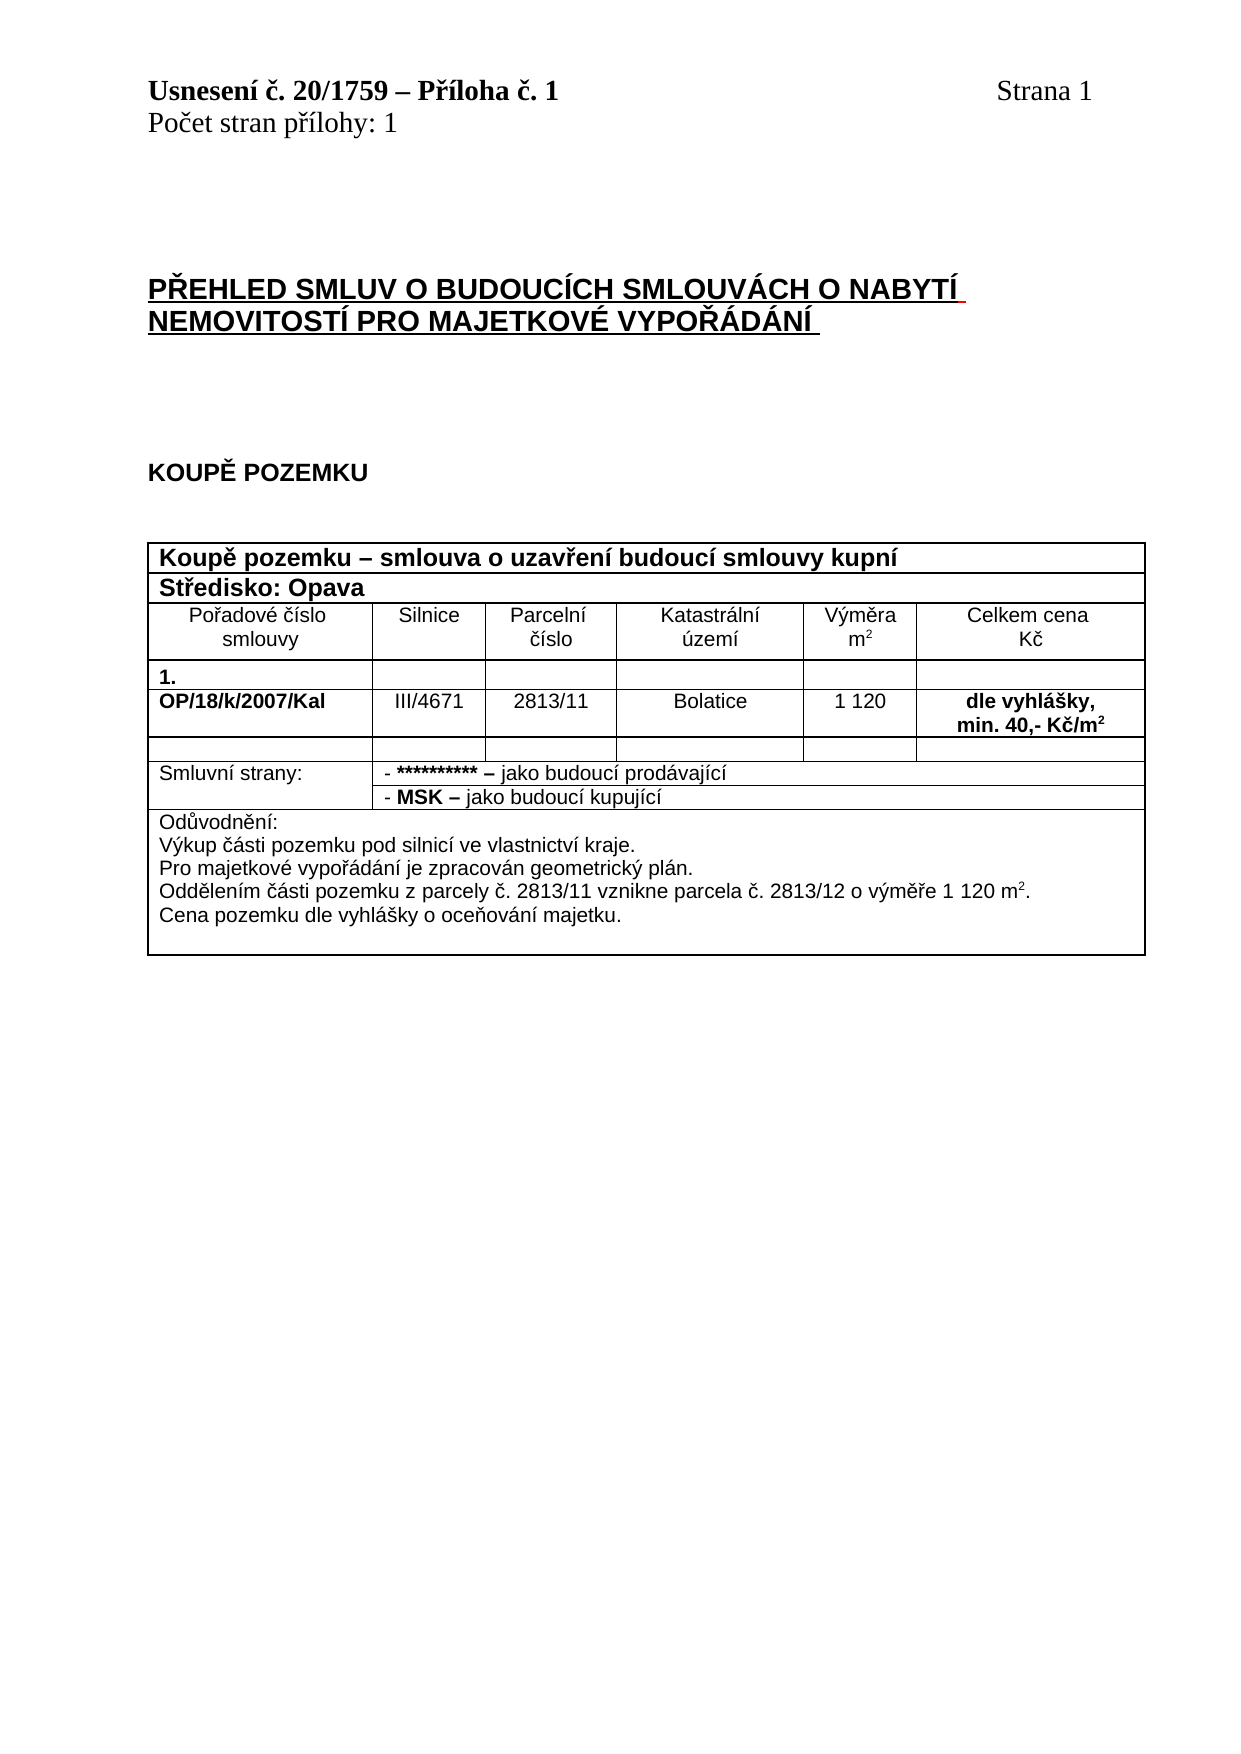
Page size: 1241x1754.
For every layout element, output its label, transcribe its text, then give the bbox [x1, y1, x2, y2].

table_cell dle vyhlášky, min. 40,- Kč/m2 [917, 690, 1144, 736]
table_header Koupě pozemku – smlouva o uzavření budoucí smlouvy kupní [149, 544, 1144, 572]
table_cell [617, 738, 803, 761]
table_cell [917, 661, 1144, 689]
table_cell OP/18/k/2007/Kal [149, 690, 372, 736]
table_cell Parcelní číslo [486, 604, 616, 659]
table_cell Katastrální území [617, 604, 803, 659]
text PŘEHLED SMLUV O BUDOUCÍCH SMLOUVÁCH O NABYTÍ NEMOVITOSTÍ PRO MAJETKOVÉ VYPOŘÁDÁNÍ [148, 273, 1155, 338]
table_cell [804, 661, 916, 689]
table_cell Pořadové číslo smlouvy [149, 604, 372, 659]
table_cell 1. [149, 661, 372, 689]
table_header - ********** – jako budoucí prodávající [373, 762, 1144, 785]
table_cell III/4671 [373, 690, 485, 736]
table_cell Silnice [373, 604, 485, 659]
table_cell [373, 661, 485, 689]
table_cell Středisko: Opava [149, 574, 1144, 602]
table_cell [617, 661, 803, 689]
table_cell Bolatice [617, 690, 803, 736]
table_cell [373, 738, 485, 761]
table_cell [804, 738, 916, 761]
table_cell [149, 738, 372, 761]
table_cell [917, 738, 1144, 761]
table_cell Celkem cena Kč [917, 604, 1144, 659]
table_cell Smluvní strany: [149, 762, 372, 809]
text KOUPĚ POZEMKU [148, 458, 1125, 486]
table_cell Výměra m2 [804, 604, 916, 659]
table_cell 2813/11 [486, 690, 616, 736]
table_cell [486, 738, 616, 761]
table_cell 1 120 [804, 690, 916, 736]
table_cell [486, 661, 616, 689]
table_cell - MSK – jako budoucí kupující [373, 786, 1144, 809]
table_cell Odůvodnění: Výkup části pozemku pod silnicí ve vlastnictví kraje. Pro majetkové vypořádání je zpracován geometrický plán. Oddělením části pozemku z parcely č. 2813/11 vznikne parcela č. 2813/12 o výměře 1 120 m2. Cena pozemku dle vyhlášky o oceňování majetku. [149, 810, 1144, 954]
